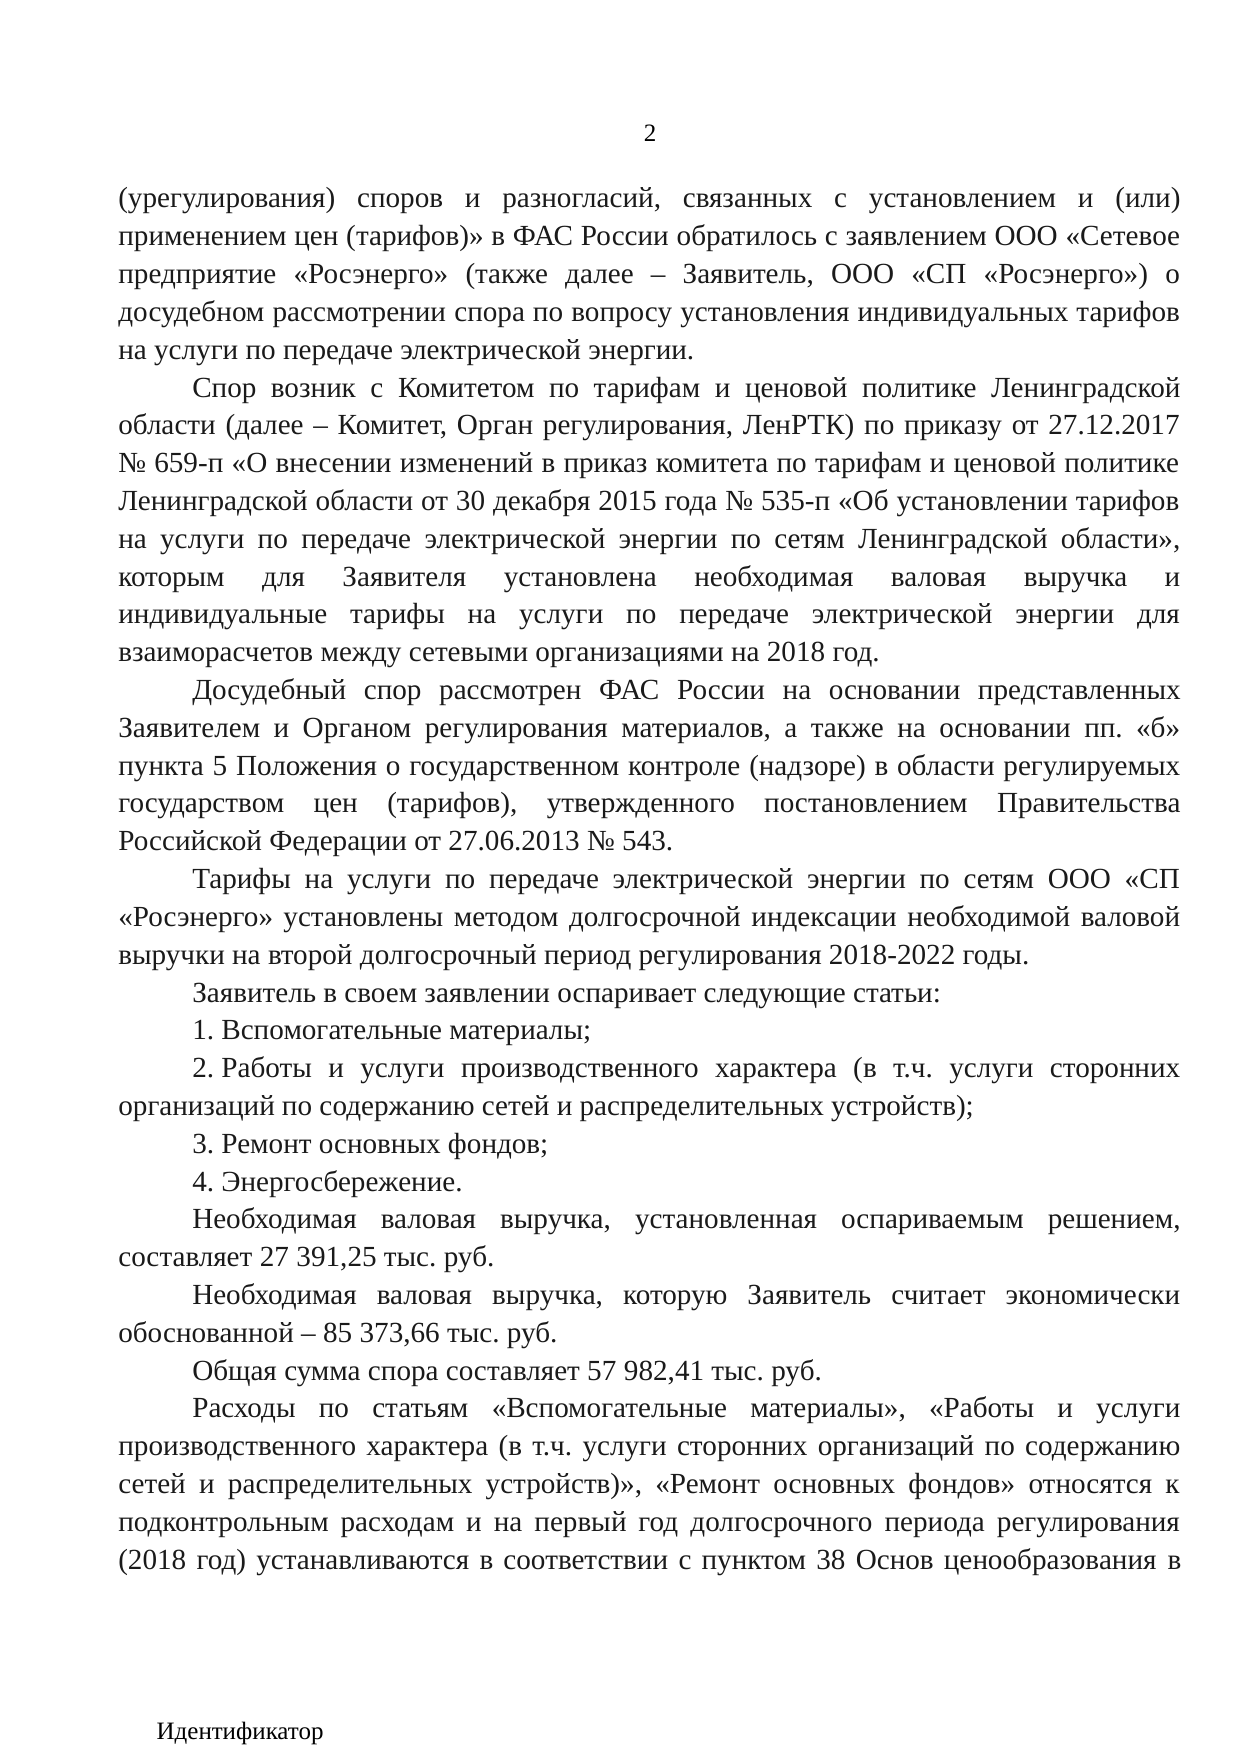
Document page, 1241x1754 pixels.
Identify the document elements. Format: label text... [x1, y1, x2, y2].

text 3. Ремонт основных фондов; [118, 1122, 1181, 1159]
text 4. Энергосбережение. [118, 1159, 1181, 1197]
text 1. Вспомогательные материалы; [118, 1008, 1181, 1046]
text 2. Работы и услуги производственного характера (в т.ч. услуги сторонних организаций по содержанию сетей и распределительных устройств); [118, 1046, 1181, 1122]
text Досудебный спор рассмотрен ФАС России на основании представленных Заявителем и Органом регулирования материалов, а также на основании пп. «б» пункта 5 Положения о государственном контроле (надзоре) в области регулируемых государством цен (тарифов), утвержденного постановлением Правительства Российской Федерации от 27.06.2013 № 543. [118, 668, 1181, 857]
text Тарифы на услуги по передаче электрической энергии по сетям ООО «СП «Росэнерго» установлены методом долгосрочной индексации необходимой валовой выручки на второй долгосрочный период регулирования 2018-2022 годы. [118, 857, 1181, 970]
text (урегулирования) споров и разногласий, связанных с установлением и (или) применением цен (тарифов)» в ФАС России обратилось с заявлением ООО «Сетевое предприятие «Росэнерго» (также далее – Заявитель, ООО «СП «Росэнерго») о досудебном рассмотрении спора по вопросу установления индивидуальных тарифов на услуги по передаче электрической энергии. [118, 176, 1181, 365]
text Необходимая валовая выручка, которую Заявитель считает экономически обоснованной – 85 373,66 тыс. руб. [118, 1273, 1181, 1348]
text Спор возник с Комитетом по тарифам и ценовой политике Ленинградской области (далее – Комитет, Орган регулирования, ЛенРТК) по приказу от 27.12.2017 № 659-п «О внесении изменений в приказ комитета по тарифам и ценовой политике Ленинградской области от 30 декабря 2015 года № 535-п «Об установлении тарифов на услуги по передаче электрической энергии по сетям Ленинградской области», которым для Заявителя установлена необходимая валовая выручка и индивидуальные тарифы на услуги по передаче электрической энергии для взаиморасчетов между сетевыми организациями на 2018 год. [118, 365, 1181, 668]
text Общая сумма спора составляет 57 982,41 тыс. руб. [118, 1348, 1181, 1386]
text Заявитель в своем заявлении оспаривает следующие статьи: [118, 970, 1181, 1008]
text Необходимая валовая выручка, установленная оспариваемым решением, составляет 27 391,25 тыс. руб. [118, 1197, 1181, 1273]
text Расходы по статьям «Вспомогательные материалы», «Работы и услуги производственного характера (в т.ч. услуги сторонних организаций по содержанию сетей и распределительных устройств)», «Ремонт основных фондов» относятся к подконтрольным расходам и на первый год долгосрочного периода регулирования (2018 год) устанавливаются в соответствии с пунктом 38 Основ ценообразования в [118, 1386, 1181, 1575]
